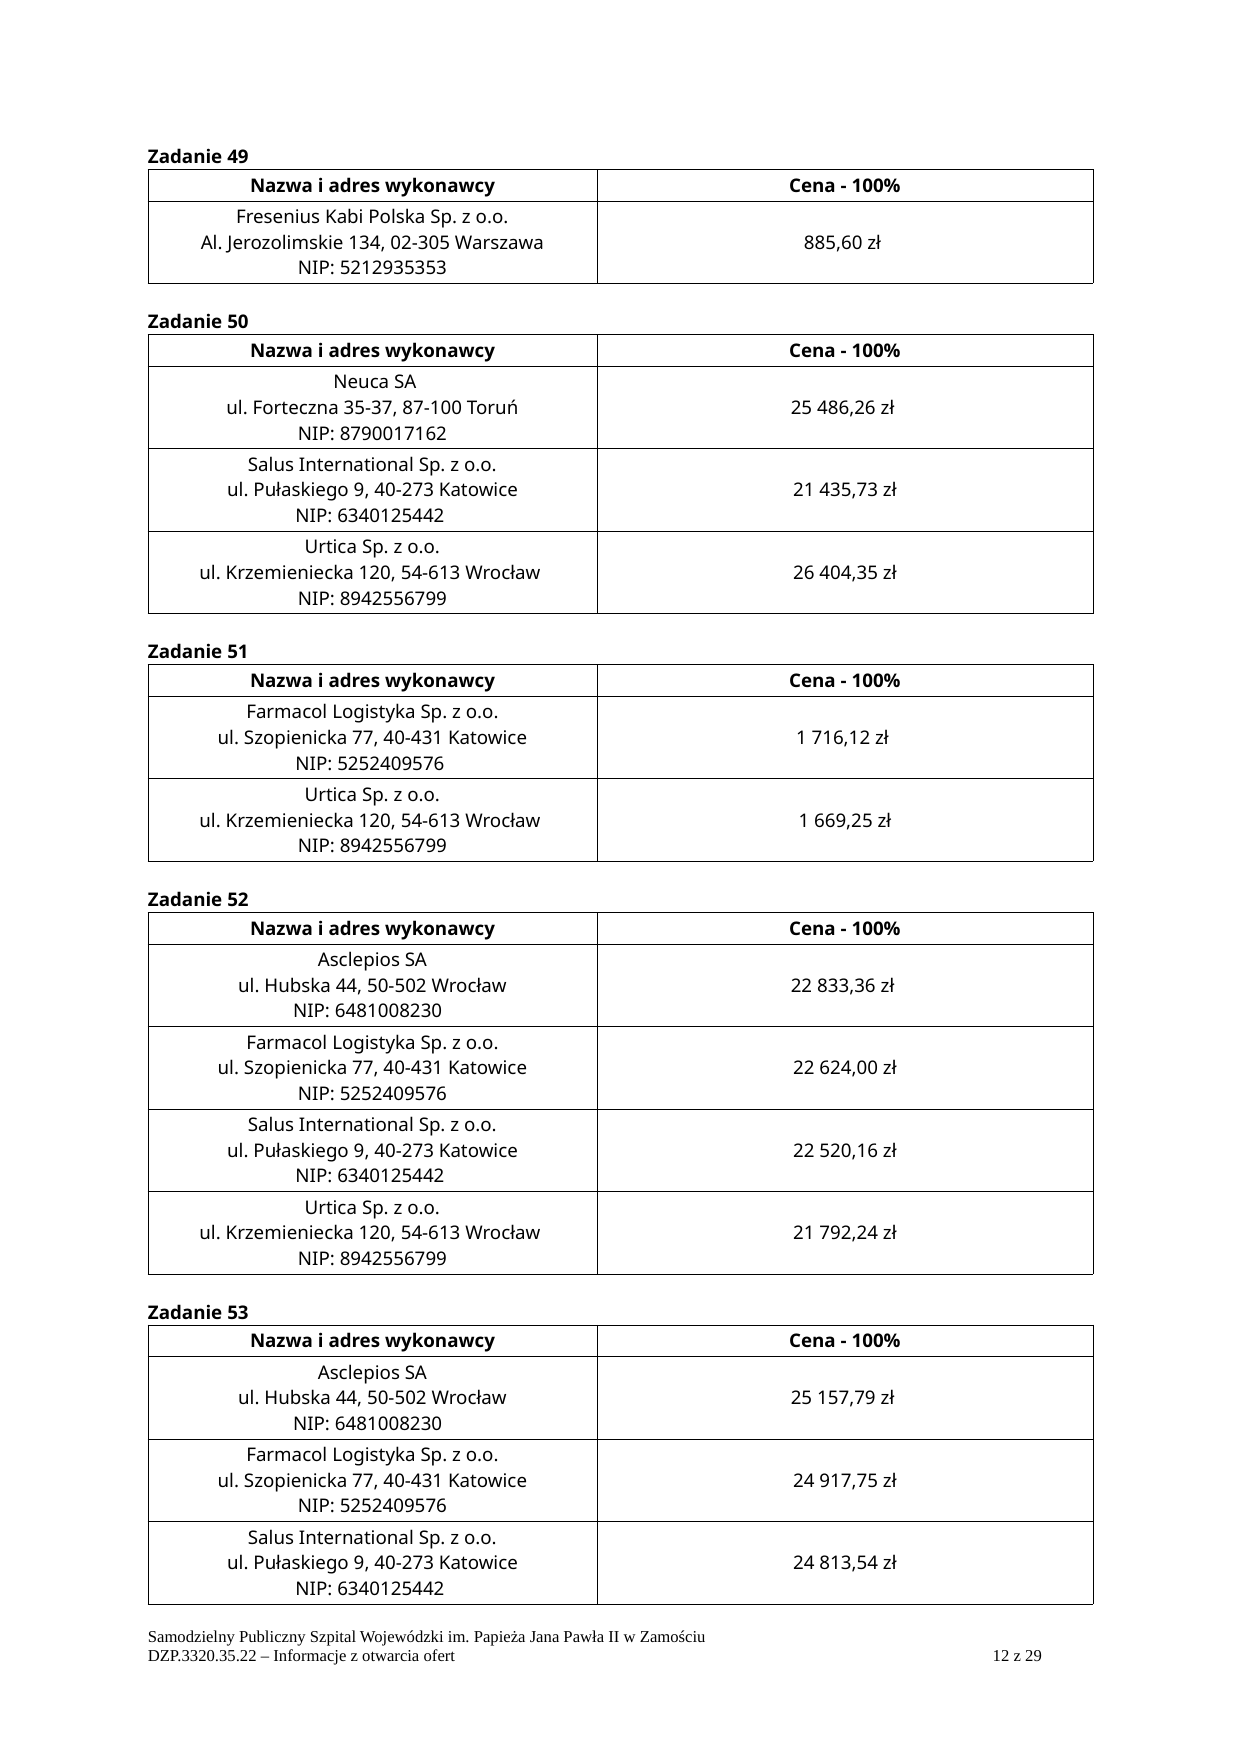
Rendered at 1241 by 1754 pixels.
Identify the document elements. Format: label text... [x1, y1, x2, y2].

table_cell Salus International Sp. z o.o. ul. Pułaskiego 9, 40-273 Katowice NIP: 6340125442 [149, 1522, 597, 1603]
table_cell 21 435,73 zł [598, 449, 1093, 531]
table_cell 22 833,36 zł [598, 945, 1093, 1026]
table_cell Salus International Sp. z o.o. ul. Pułaskiego 9, 40-273 Katowice NIP: 6340125442 [149, 1110, 597, 1191]
table_header Cena - 100% [598, 1326, 1093, 1356]
table_cell Urtica Sp. z o.o. ul. Krzemieniecka 120, 54-613 Wrocław NIP: 8942556799 [149, 779, 597, 861]
table_cell Urtica Sp. z o.o. ul. Krzemieniecka 120, 54-613 Wrocław NIP: 8942556799 [149, 532, 597, 613]
table_cell 24 917,75 zł [598, 1440, 1093, 1521]
table_header Nazwa i adres wykonawcy [149, 1326, 597, 1356]
table_cell 22 520,16 zł [598, 1110, 1093, 1191]
table_cell Farmacol Logistyka Sp. z o.o. ul. Szopienicka 77, 40-431 Katowice NIP: 5252409576 [149, 1027, 597, 1108]
table_cell Urtica Sp. z o.o. ul. Krzemieniecka 120, 54-613 Wrocław NIP: 8942556799 [149, 1192, 597, 1273]
table_header Nazwa i adres wykonawcy [149, 913, 597, 943]
table_cell 25 157,79 zł [598, 1357, 1093, 1438]
table_cell 885,60 zł [598, 202, 1093, 283]
text Zadanie 50 [148, 309, 1093, 334]
table_cell 22 624,00 zł [598, 1027, 1093, 1108]
table_cell 21 792,24 zł [598, 1192, 1093, 1273]
table_cell 1 669,25 zł [598, 779, 1093, 861]
table_header Cena - 100% [598, 335, 1093, 366]
table_cell 25 486,26 zł [598, 367, 1093, 448]
table_cell Farmacol Logistyka Sp. z o.o. ul. Szopienicka 77, 40-431 Katowice NIP: 5252409576 [149, 1440, 597, 1521]
text Zadanie 51 [148, 639, 1093, 664]
table_header Cena - 100% [598, 913, 1093, 943]
table_cell Fresenius Kabi Polska Sp. z o.o. Al. Jerozolimskie 134, 02-305 Warszawa NIP: 5212935353 [149, 202, 597, 283]
table_cell Asclepios SA ul. Hubska 44, 50-502 Wrocław NIP: 6481008230 [149, 945, 597, 1026]
text Zadanie 53 [148, 1299, 1093, 1324]
table_cell Asclepios SA ul. Hubska 44, 50-502 Wrocław NIP: 6481008230 [149, 1357, 597, 1438]
table_cell Farmacol Logistyka Sp. z o.o. ul. Szopienicka 77, 40-431 Katowice NIP: 5252409576 [149, 697, 597, 778]
table_cell 24 813,54 zł [598, 1522, 1093, 1603]
table_cell Salus International Sp. z o.o. ul. Pułaskiego 9, 40-273 Katowice NIP: 6340125442 [149, 449, 597, 531]
table_cell 1 716,12 zł [598, 697, 1093, 778]
table_cell 26 404,35 zł [598, 532, 1093, 613]
text Zadanie 49 [148, 144, 1093, 169]
table_header Nazwa i adres wykonawcy [149, 335, 597, 366]
table_cell Neuca SA ul. Forteczna 35-37, 87-100 Toruń NIP: 8790017162 [149, 367, 597, 448]
table_header Cena - 100% [598, 665, 1093, 696]
table_header Cena - 100% [598, 170, 1093, 201]
table_header Nazwa i adres wykonawcy [149, 170, 597, 201]
text Zadanie 52 [148, 886, 1093, 912]
table_header Nazwa i adres wykonawcy [149, 665, 597, 696]
